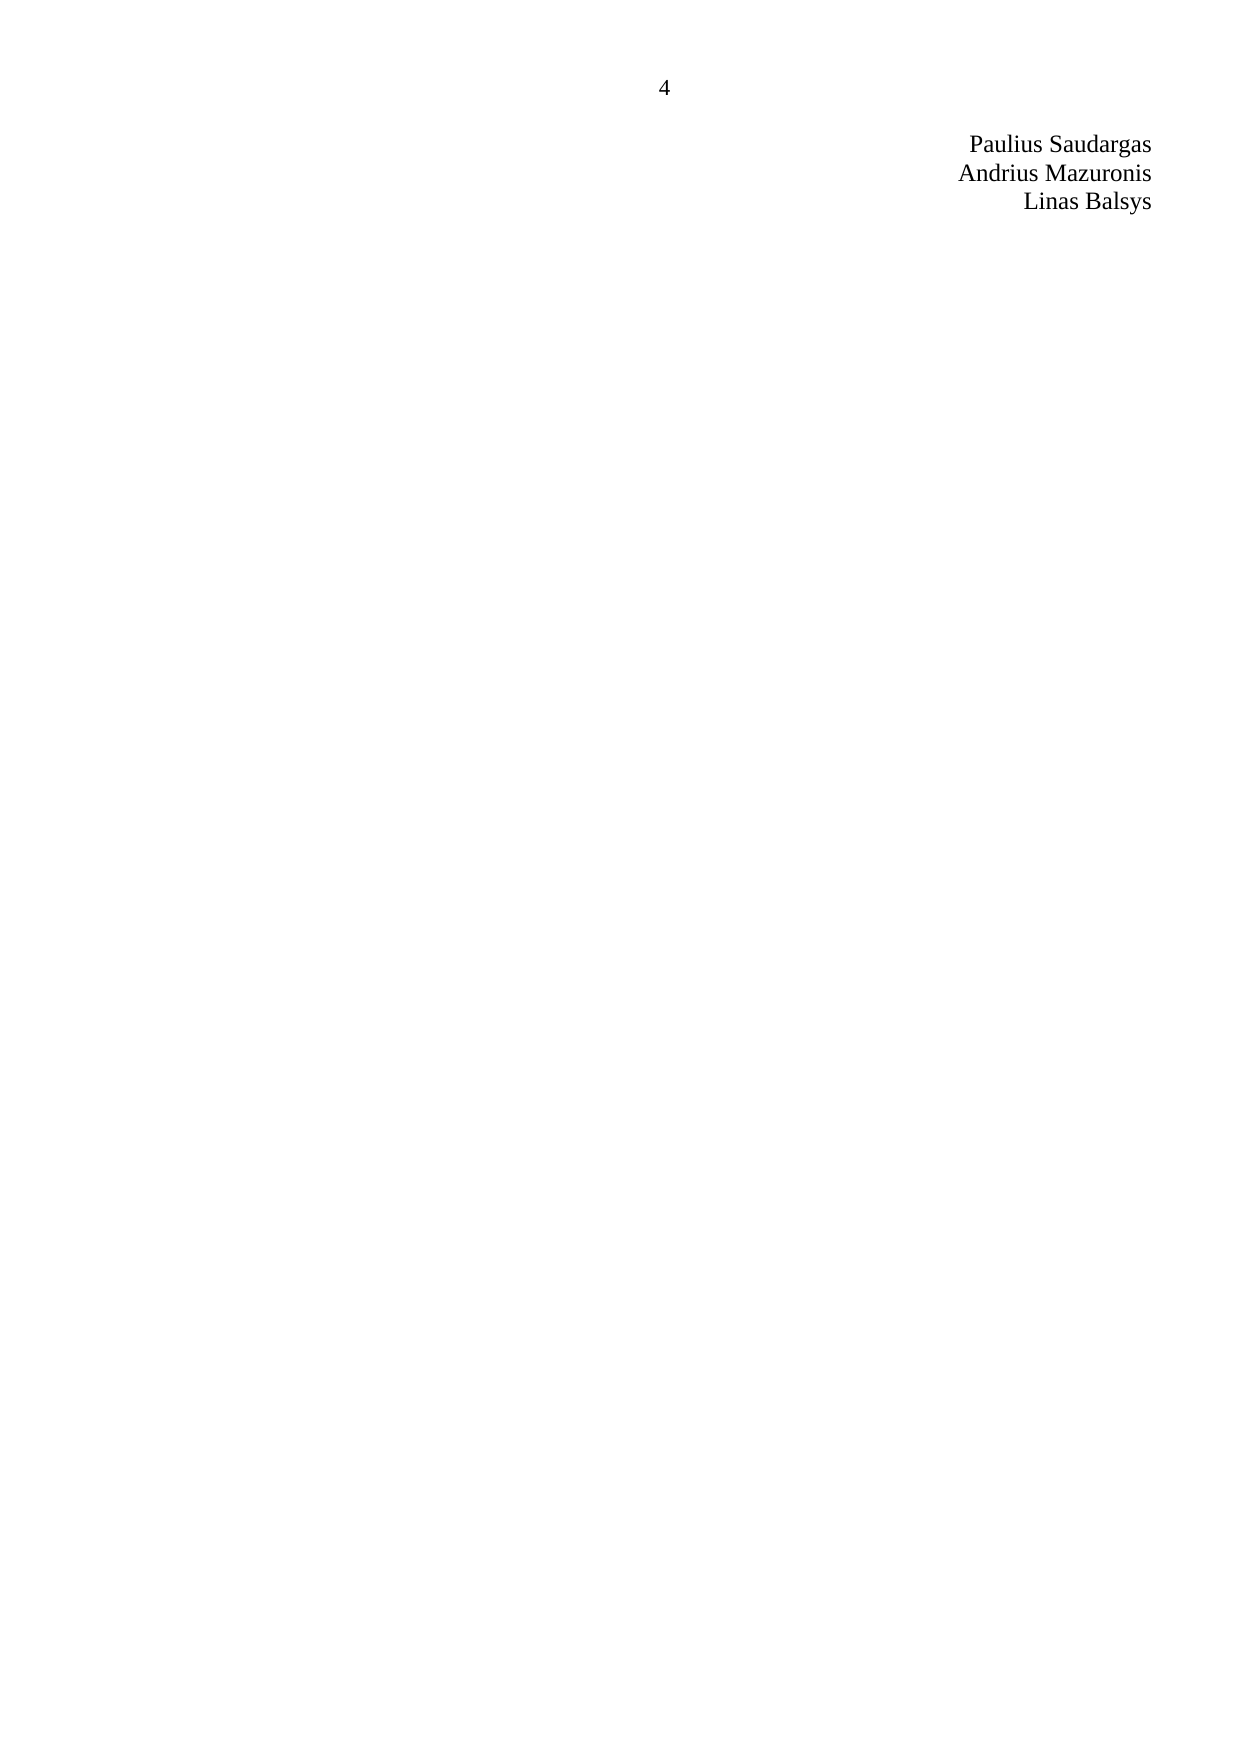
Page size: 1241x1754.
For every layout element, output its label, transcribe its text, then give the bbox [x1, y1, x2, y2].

text Paulius Saudargas [177, 129, 1152, 158]
text Linas Balsys [177, 186, 1152, 215]
text Andrius Mazuronis [177, 158, 1152, 186]
